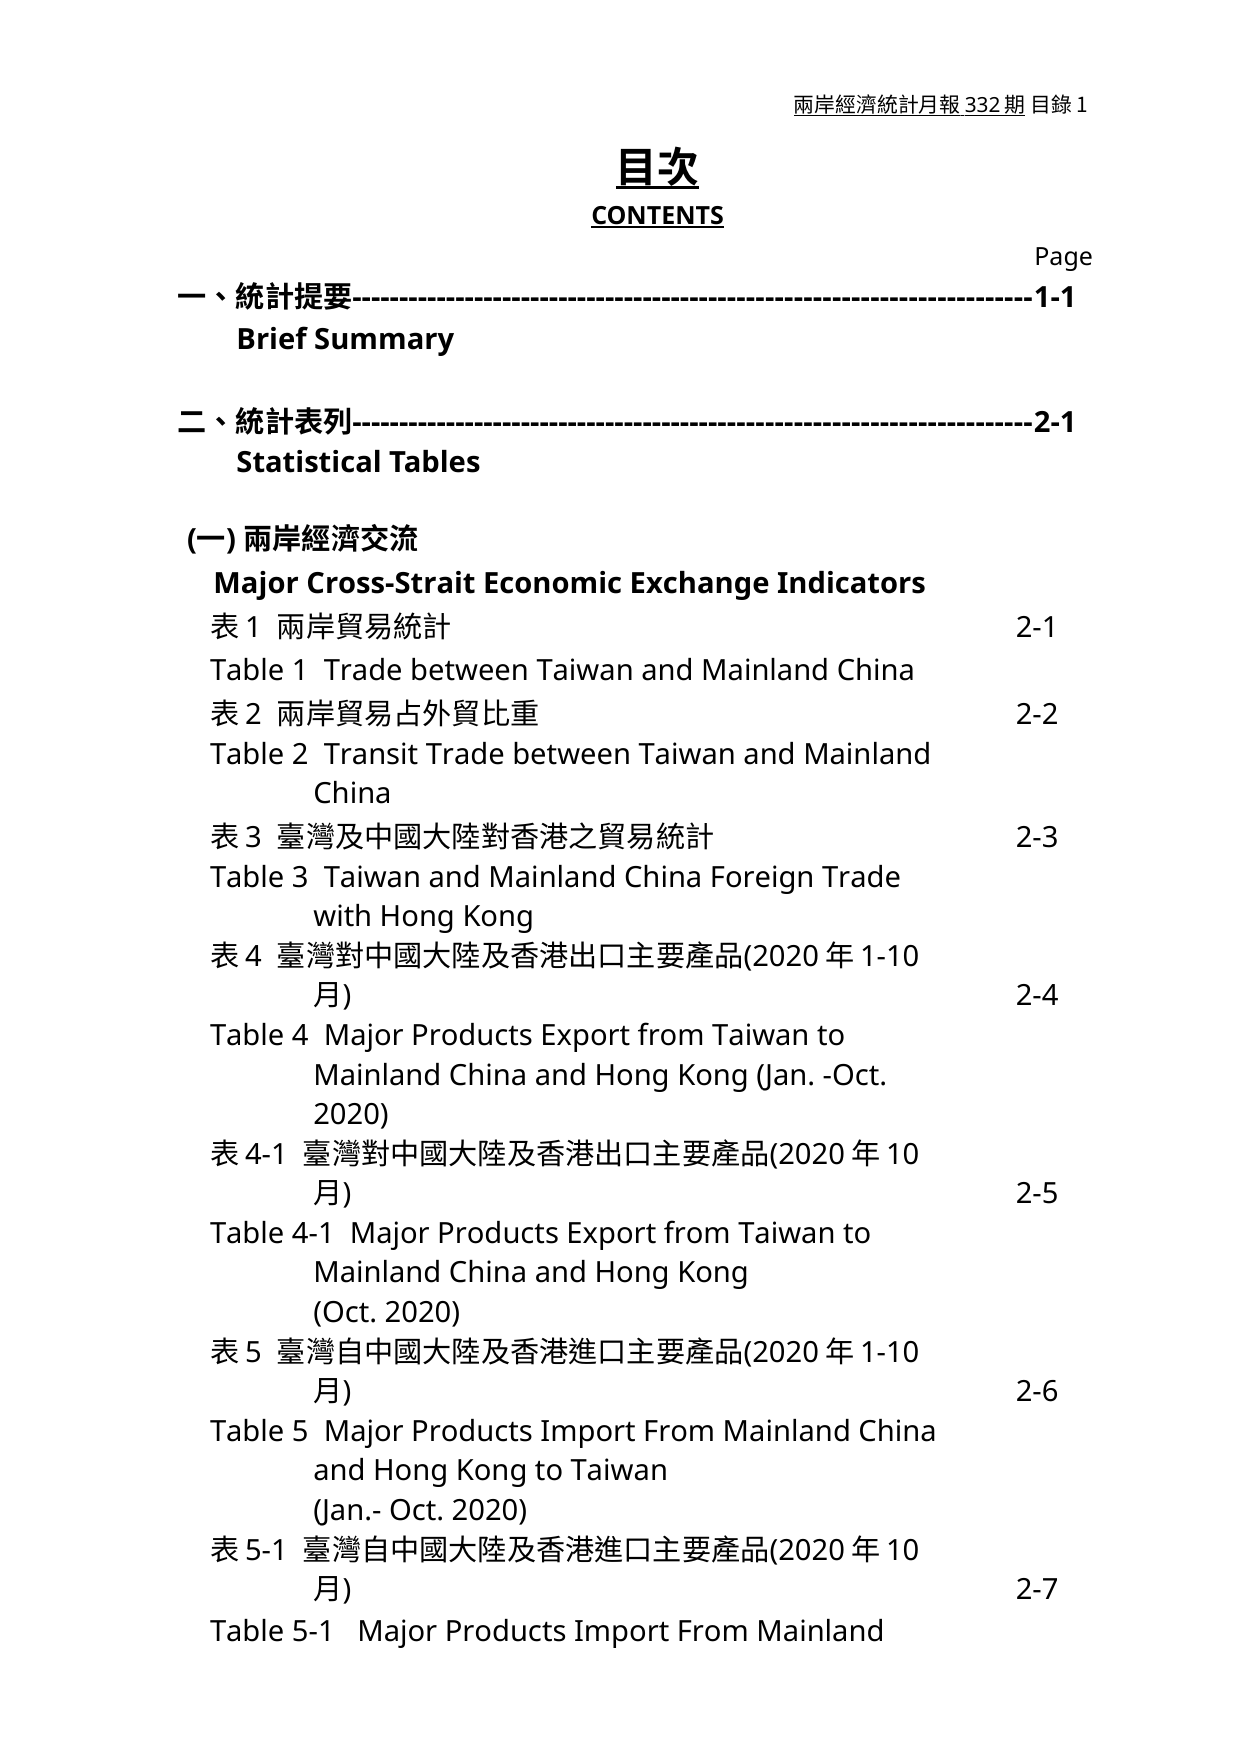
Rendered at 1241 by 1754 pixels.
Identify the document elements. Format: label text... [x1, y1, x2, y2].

table_cell [1201, 1410, 1209, 1528]
table_cell [1209, 733, 1240, 812]
table_cell 表2 兩岸貿易占外貿比重 [180, 689, 948, 732]
table_cell [948, 733, 1013, 812]
table_cell [1201, 1014, 1209, 1132]
table_cell [1179, 645, 1201, 689]
table_cell [1209, 1133, 1240, 1212]
table_cell [1179, 689, 1201, 732]
table_cell 2-3 [1013, 812, 1179, 855]
table_cell [1179, 1608, 1201, 1649]
table_cell [948, 645, 1013, 689]
table_cell [1201, 855, 1209, 934]
table_cell 2-7 [1013, 1528, 1179, 1607]
table_cell [1179, 812, 1201, 855]
table_cell [1179, 733, 1201, 812]
table_cell [1209, 1608, 1240, 1649]
table_cell Table 2 Transit Trade between Taiwan and Mainland China [180, 733, 948, 812]
table_header [1209, 480, 1240, 557]
table_cell [1209, 1014, 1240, 1132]
table_cell [1201, 601, 1209, 645]
table_cell [1209, 1410, 1240, 1528]
table_cell [1116, 1410, 1131, 1528]
table_cell [989, 1212, 1013, 1330]
table_cell [1179, 1410, 1201, 1528]
text Brief Summary [177, 316, 1137, 357]
text CONTENTS [177, 191, 1137, 232]
table_cell 表4-1 臺灣對中國大陸及香港出口主要產品(2020年10月) [180, 1133, 948, 1212]
table_cell [1201, 645, 1209, 689]
table_cell [1131, 1410, 1179, 1528]
table_cell [1201, 1212, 1209, 1330]
table_cell 表4 臺灣對中國大陸及香港出口主要產品(2020年1-10月) [180, 935, 948, 1014]
table_cell [1131, 1608, 1179, 1649]
table_cell Table 3 Taiwan and Mainland China Foreign Trade with Hong Kong [180, 855, 948, 934]
table_cell [1209, 1528, 1240, 1607]
table_cell [1201, 558, 1209, 601]
table_cell 表3 臺灣及中國大陸對香港之貿易統計 [180, 812, 948, 855]
table_header (一) 兩岸經濟交流 [180, 480, 1201, 557]
table_cell [1179, 1528, 1201, 1607]
table_cell [1179, 935, 1201, 1014]
table_cell Table 1 Trade between Taiwan and Mainland China [180, 645, 948, 689]
table_cell [1201, 1133, 1209, 1212]
table_cell [1209, 935, 1240, 1014]
table_cell [1201, 935, 1209, 1014]
table_cell [948, 1528, 1013, 1607]
table_cell 表5 臺灣自中國大陸及香港進口主要產品(2020年1-10月) [180, 1330, 948, 1409]
text Page [177, 232, 1093, 274]
table_cell [1013, 1608, 1116, 1649]
table_cell [948, 601, 1013, 645]
table_cell [1179, 855, 1201, 934]
table_cell [1179, 1212, 1201, 1330]
text Statistical Tables [177, 441, 1137, 480]
table_cell [1131, 1212, 1179, 1330]
table_header [1201, 480, 1209, 557]
table_cell [948, 1410, 989, 1528]
table_cell [1209, 689, 1240, 732]
table_cell [989, 1608, 1013, 1649]
table_cell Major Cross-Strait Economic Exchange Indicators [180, 558, 1201, 601]
table_cell [1201, 812, 1209, 855]
table_cell 2-6 [1013, 1330, 1179, 1409]
table_cell [1179, 1014, 1201, 1132]
table_cell [948, 1212, 989, 1330]
table_cell [1209, 601, 1240, 645]
table_cell 2-4 [1013, 935, 1179, 1014]
table_cell [1201, 1528, 1209, 1607]
table_cell [1201, 1608, 1209, 1649]
table_cell [989, 1410, 1013, 1528]
table_cell [1179, 601, 1201, 645]
table_cell [1209, 812, 1240, 855]
table_cell [1201, 733, 1209, 812]
table_cell [948, 1014, 989, 1132]
text 二、統計表列 2-1 [177, 399, 1137, 441]
text 一、統計提要 1-1 [177, 274, 1093, 316]
table_cell [1116, 1014, 1131, 1132]
table_cell [1013, 645, 1179, 689]
table_cell [948, 689, 1013, 732]
table_cell [1209, 645, 1240, 689]
table_cell 表1 兩岸貿易統計 [180, 601, 948, 645]
table_cell [948, 1133, 1013, 1212]
table_cell [1131, 1014, 1179, 1132]
table_cell [1209, 1212, 1240, 1330]
table_cell [948, 1608, 989, 1649]
table_cell [1201, 1330, 1209, 1409]
table_cell [1209, 1330, 1240, 1409]
table_cell [1116, 1608, 1131, 1649]
table_cell [1013, 1212, 1116, 1330]
table_cell [948, 1330, 1013, 1409]
table_cell [948, 935, 1013, 1014]
table_cell 2-1 [1013, 601, 1179, 645]
table_cell 2-5 [1013, 1133, 1179, 1212]
table_cell 表5-1 臺灣自中國大陸及香港進口主要產品(2020年10月) [180, 1528, 948, 1607]
table_cell [1013, 1014, 1116, 1132]
table_cell [948, 855, 1013, 934]
table_cell [989, 1014, 1013, 1132]
table_cell Table 4-1 Major Products Export from Taiwan to Mainland China and Hong Kong (Oct. 2020) [180, 1212, 948, 1330]
text 目次 [177, 149, 1137, 191]
table_cell [1116, 1212, 1131, 1330]
table_cell [1179, 1330, 1201, 1409]
table_cell [1013, 1410, 1116, 1528]
table_cell [1013, 855, 1179, 934]
table_cell Table 4 Major Products Export from Taiwan to Mainland China and Hong Kong (Jan. -Oct. 2020) [180, 1014, 948, 1132]
table_cell [1201, 689, 1209, 732]
table_cell Table 5-1 Major Products Import From Mainland [180, 1608, 948, 1649]
table_cell 2-2 [1013, 689, 1179, 732]
table_cell [1209, 558, 1240, 601]
table_cell [1013, 733, 1179, 812]
table_cell [1209, 855, 1240, 934]
table_cell [948, 812, 1013, 855]
table_cell Table 5 Major Products Import From Mainland China and Hong Kong to Taiwan (Jan.- Oct. 2020) [180, 1410, 948, 1528]
table_cell [1179, 1133, 1201, 1212]
